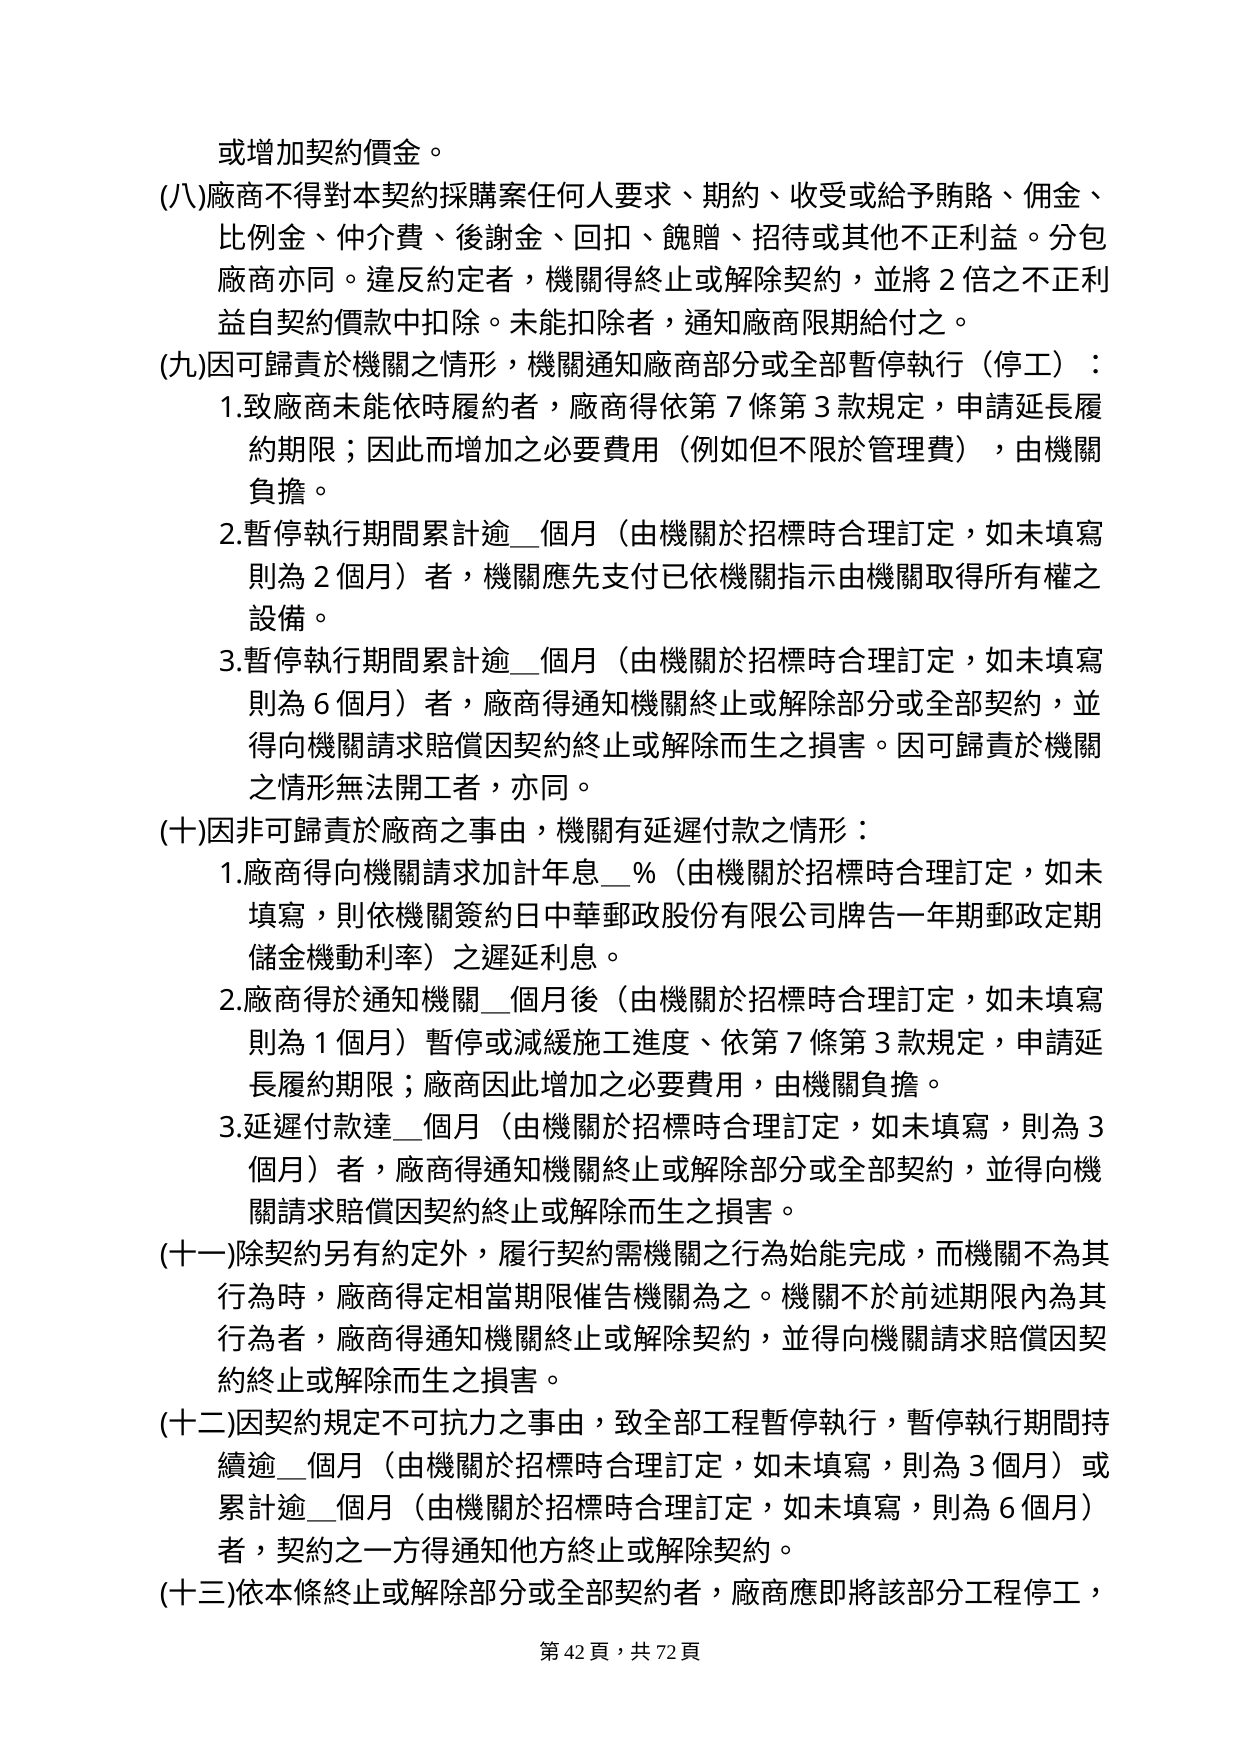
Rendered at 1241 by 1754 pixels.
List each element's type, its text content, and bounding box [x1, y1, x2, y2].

text (九)因可歸責於機關之情形，機關通知廠商部分或全部暫停執行（停工）： [159, 342, 1110, 384]
text (十一)除契約另有約定外，履行契約需機關之行為始能完成，而機關不為其行為時，廠商得定相當期限催告機關為之。機關不於前述期限內為其行為者，廠商得通知機關終止或解除契約，並得向機關請求賠償因契約終止或解除而生之損害。 [159, 1231, 1110, 1400]
text 2.廠商得於通知機關＿個月後（由機關於招標時合理訂定，如未填寫，則為1個月）暫停或減緩施工進度、依第7條第3款規定，申請延長履約期限；廠商因此增加之必要費用，由機關負擔。 [218, 977, 1104, 1104]
text 1.致廠商未能依時履約者，廠商得依第7條第3款規定，申請延長履約期限；因此而增加之必要費用（例如但不限於管理費），由機關負擔。 [218, 384, 1104, 511]
text 3.延遲付款達＿個月（由機關於招標時合理訂定，如未填寫，則為3個月）者，廠商得通知機關終止或解除部分或全部契約，並得向機關請求賠償因契約終止或解除而生之損害。 [218, 1104, 1104, 1231]
text 3.暫停執行期間累計逾＿個月（由機關於招標時合理訂定，如未填寫，則為6個月）者，廠商得通知機關終止或解除部分或全部契約，並得向機關請求賠償因契約終止或解除而生之損害。因可歸責於機關之情形無法開工者，亦同。 [218, 638, 1104, 807]
text (十三)依本條終止或解除部分或全部契約者，廠商應即將該部分工程停工， [159, 1569, 1110, 1612]
text (十)因非可歸責於廠商之事由，機關有延遲付款之情形： [159, 807, 1110, 850]
text 2.暫停執行期間累計逾＿個月（由機關於招標時合理訂定，如未填寫，則為2個月）者，機關應先支付已依機關指示由機關取得所有權之設備。 [218, 511, 1104, 638]
text (十二)因契約規定不可抗力之事由，致全部工程暫停執行，暫停執行期間持續逾＿個月（由機關於招標時合理訂定，如未填寫，則為3個月）或累計逾＿個月（由機關於招標時合理訂定，如未填寫，則為6個月）者，契約之一方得通知他方終止或解除契約。 [159, 1400, 1110, 1569]
text 1.廠商得向機關請求加計年息＿%（由機關於招標時合理訂定，如未填寫，則依機關簽約日中華郵政股份有限公司牌告一年期郵政定期儲金機動利率）之遲延利息。 [218, 850, 1104, 977]
text 或增加契約價金。 [159, 130, 1110, 172]
text (八)廠商不得對本契約採購案任何人要求、期約、收受或給予賄賂、佣金、比例金、仲介費、後謝金、回扣、餽贈、招待或其他不正利益。分包廠商亦同。違反約定者，機關得終止或解除契約，並將2倍之不正利益自契約價款中扣除。未能扣除者，通知廠商限期給付之。 [159, 172, 1110, 342]
